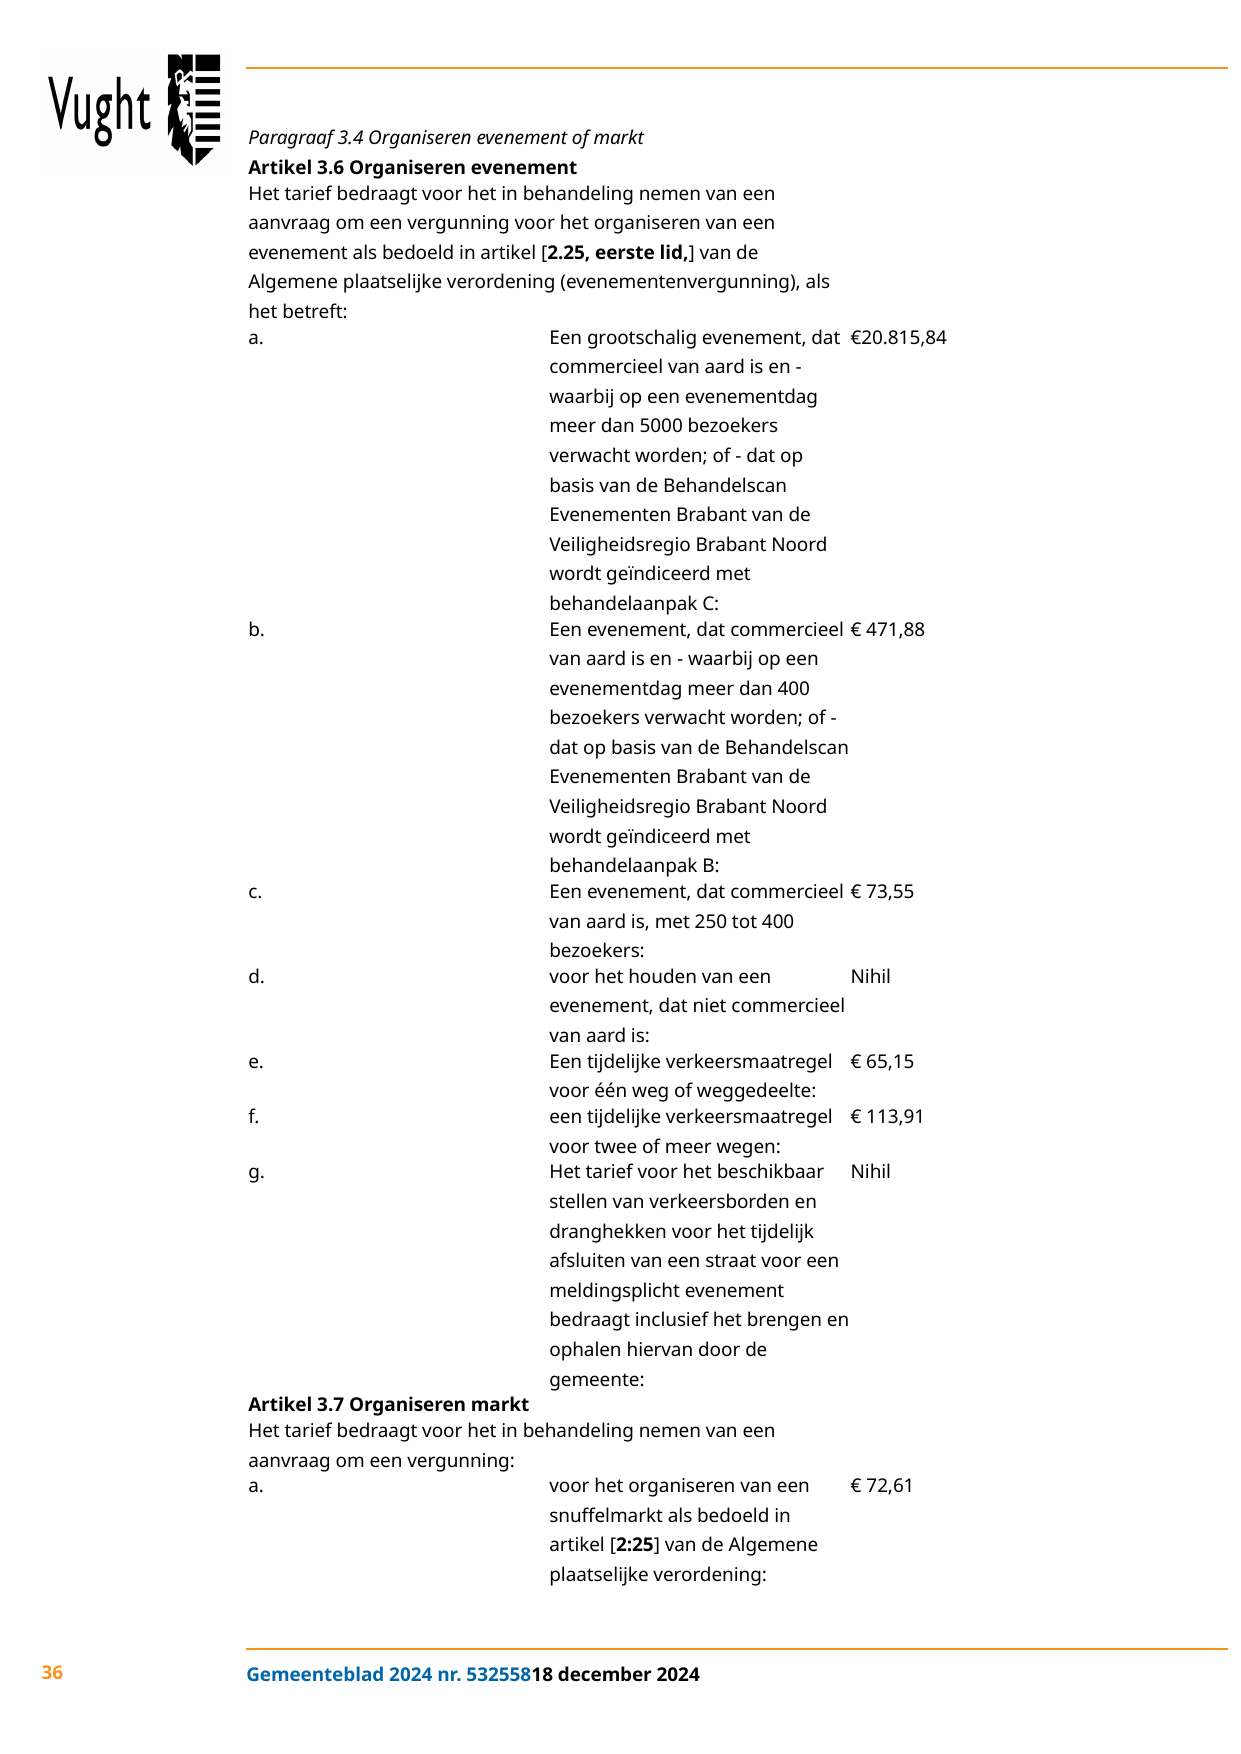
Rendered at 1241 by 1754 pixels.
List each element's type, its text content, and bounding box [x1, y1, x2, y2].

table_cell Het tarief bedraagt voor het in behandeling nemen van een aanvraag om een vergunning: [248, 1417, 850, 1472]
table_header Artikel 3.6 Organiseren evenement [248, 154, 850, 180]
picture [41, 47, 231, 172]
table_cell g. [248, 1159, 549, 1391]
table_cell Een grootschalig evenement, dat commercieel van aard is en - waarbij op een evenementdag meer dan 5000 bezoekers verwacht worden; of - dat op basis van de Behandelscan Evenementen Brabant van de Veiligheidsregio Brabant Noord wordt geïndiceerd met behandelaanpak C: [549, 324, 850, 616]
table_cell Nihil [850, 963, 1152, 1048]
table_cell €20.815,84 [850, 324, 1152, 616]
table_cell een tijdelijke verkeersmaatregel voor twee of meer wegen: [549, 1103, 850, 1159]
table_cell Het tarief voor het beschikbaar stellen van verkeersborden en dranghekken voor het tijdelijk afsluiten van een straat voor een meldingsplicht evenement bedraagt inclusief het brengen en ophalen hiervan door de gemeente: [549, 1159, 850, 1391]
table_cell voor het houden van een evenement, dat niet commercieel van aard is: [549, 963, 850, 1048]
text Paragraaf 3.4 Organiseren evenement of markt [248, 124, 1152, 150]
table_cell [850, 1391, 1152, 1417]
table_cell [850, 180, 1152, 324]
table_cell Nihil [850, 1159, 1152, 1391]
table_cell Een tijdelijke verkeersmaatregel voor één weg of weggedeelte: [549, 1048, 850, 1103]
table_cell Een evenement, dat commercieel van aard is, met 250 tot 400 bezoekers: [549, 878, 850, 963]
table_cell Het tarief bedraagt voor het in behandeling nemen van een aanvraag om een vergunning voor het organiseren van een evenement als bedoeld in artikel [2.25, eerste lid,] van de Algemene plaatselijke verordening (evenementenvergunning), als het betreft: [248, 180, 850, 324]
table_cell € 73,55 [850, 878, 1152, 963]
table_cell d. [248, 963, 549, 1048]
table_cell e. [248, 1048, 549, 1103]
table_cell b. [248, 616, 549, 878]
table_cell € 471,88 [850, 616, 1152, 878]
table_cell a. [248, 324, 549, 616]
table_cell [850, 1417, 1152, 1472]
table_cell a. [248, 1473, 549, 1587]
table_cell Een evenement, dat commercieel van aard is en - waarbij op een evenementdag meer dan 400 bezoekers verwacht worden; of - dat op basis van de Behandelscan Evenementen Brabant van de Veiligheidsregio Brabant Noord wordt geïndiceerd met behandelaanpak B: [549, 616, 850, 878]
table_cell Artikel 3.7 Organiseren markt [248, 1391, 850, 1417]
table_cell € 65,15 [850, 1048, 1152, 1103]
table_cell f. [248, 1103, 549, 1159]
table_header [850, 154, 1152, 180]
table_cell c. [248, 878, 549, 963]
table_cell € 72,61 [850, 1473, 1152, 1587]
table_cell voor het organiseren van een snuffelmarkt als bedoeld in artikel [2:25] van de Algemene plaatselijke verordening: [549, 1473, 850, 1587]
table_cell € 113,91 [850, 1103, 1152, 1159]
